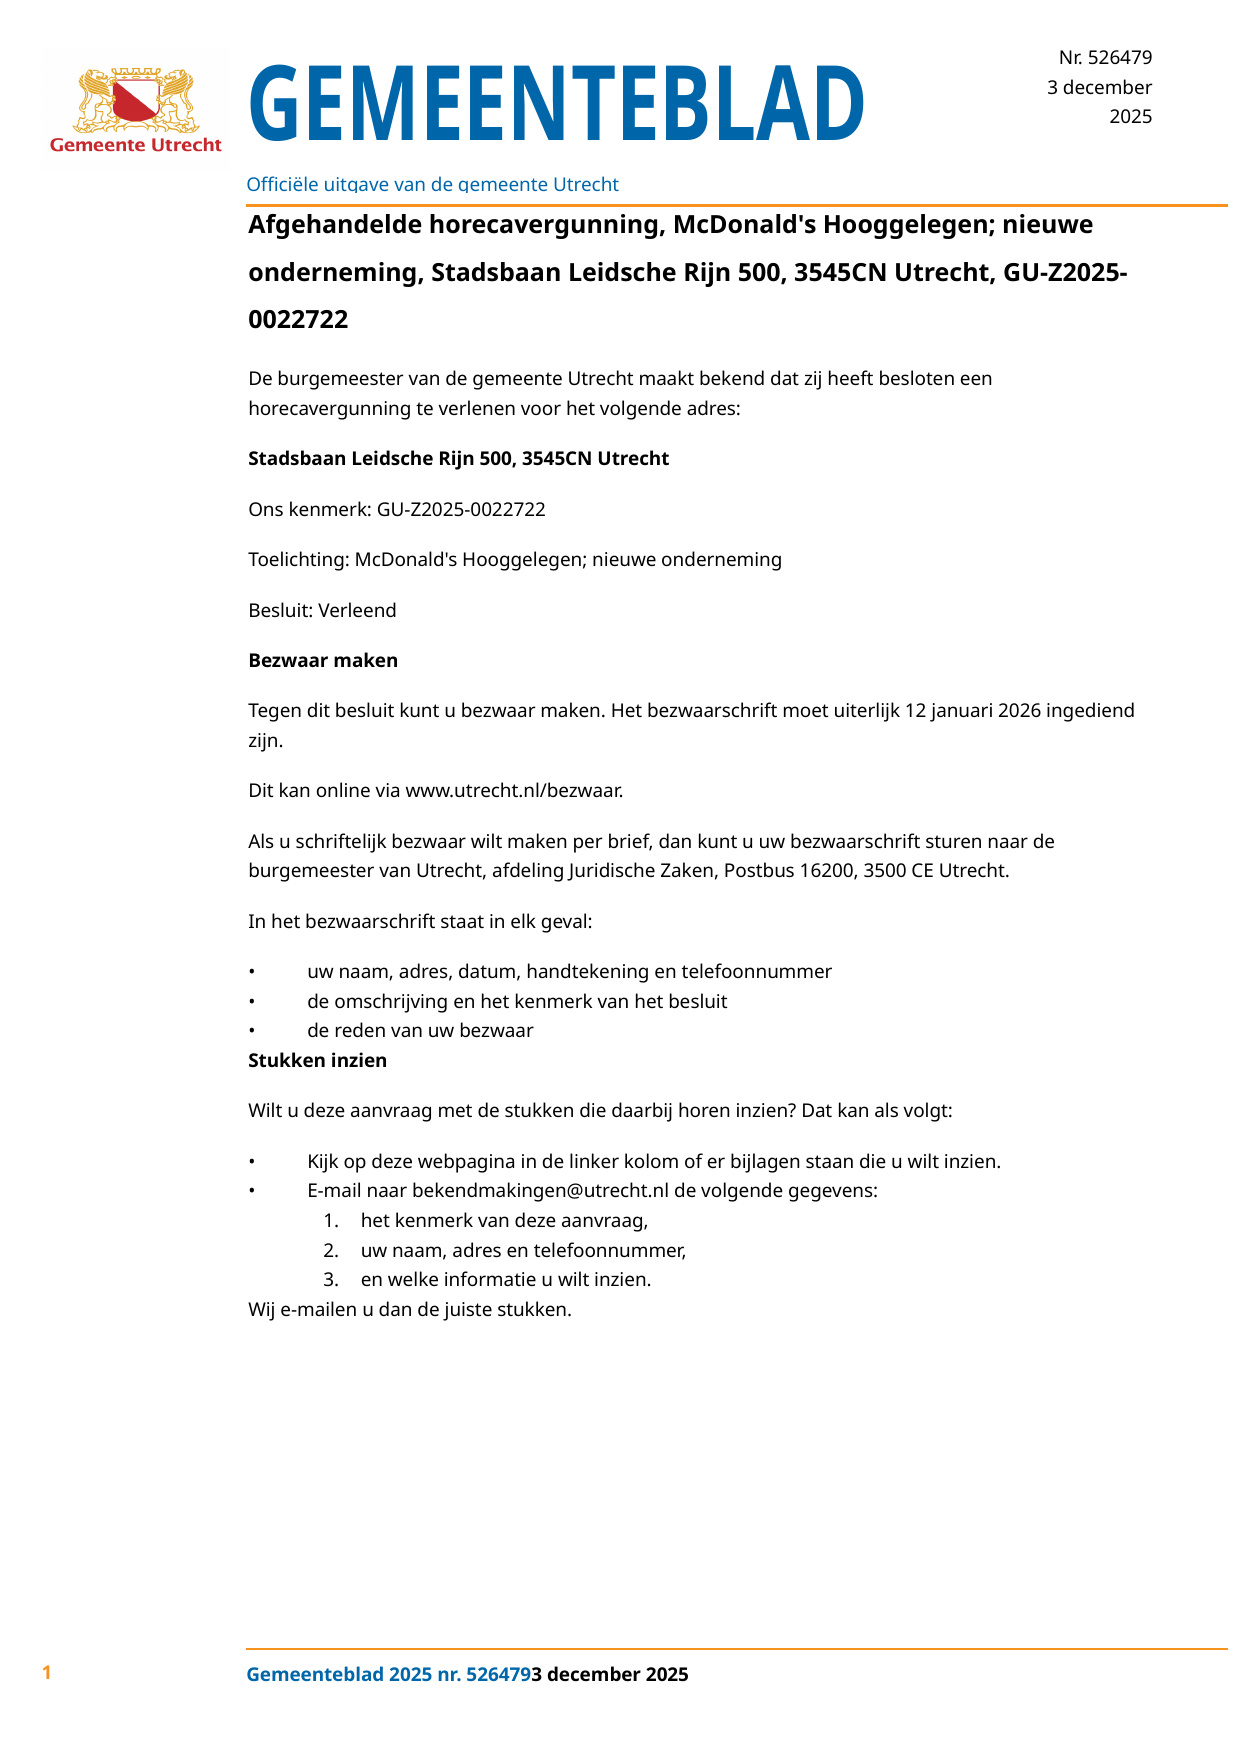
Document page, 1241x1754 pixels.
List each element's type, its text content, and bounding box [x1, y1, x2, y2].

list de omschrijving en het kenmerk van het besluit [248, 988, 1152, 1014]
picture [41, 47, 231, 172]
text Wij e-mailen u dan de juiste stukken. [248, 1296, 1152, 1322]
text Tegen dit besluit kunt u bezwaar maken. Het bezwaarschrift moet uiterlijk 12 januari 2026 ingediend zijn. [248, 698, 1152, 753]
text Besluit: Verleend [248, 597, 1152, 622]
list uw naam, adres, datum, handtekening en telefoonnummer [248, 958, 1152, 984]
list E-mail naar bekendmakingen@utrecht.nl de volgende gegevens: [248, 1178, 1152, 1203]
list en welke informatie u wilt inzien. [323, 1266, 1152, 1292]
text De burgemeester van de gemeente Utrecht maakt bekend dat zij heeft besloten een horecavergunning te verlenen voor het volgende adres: [248, 366, 1152, 421]
text Stukken inzien [248, 1047, 1152, 1073]
text Ons kenmerk: GU-Z2025-0022722 [248, 496, 1152, 522]
text Dit kan online via www.utrecht.nl/bezwaar. [248, 778, 1152, 803]
list uw naam, adres en telefoonnummer, [323, 1237, 1152, 1262]
text Wilt u deze aanvraag met de stukken die daarbij horen inzien? Dat kan als volgt: [248, 1098, 1152, 1123]
text Stadsbaan Leidsche Rijn 500, 3545CN Utrecht [248, 446, 1152, 471]
text In het bezwaarschrift staat in elk geval: [248, 908, 1152, 934]
list de reden van uw bezwaar [248, 1018, 1152, 1043]
list het kenmerk van deze aanvraag, [323, 1207, 1152, 1233]
list Kijk op deze webpagina in de linker kolom of er bijlagen staan die u wilt inzien. [248, 1148, 1152, 1174]
text Als u schriftelijk bezwaar wilt maken per brief, dan kunt u uw bezwaarschrift sturen naar de burgemeester van Utrecht, afdeling Juridische Zaken, Postbus 16200, 3500 CE Utrecht. [248, 828, 1152, 883]
text Toelichting: McDonald's Hooggelegen; nieuwe onderneming [248, 546, 1152, 572]
text Bezwaar maken [248, 647, 1152, 673]
text Afgehandelde horecavergunning, McDonald's Hooggelegen; nieuwe onderneming, Stadsbaan Leidsche Rijn 500, 3545CN Utrecht, GU-Z2025-0022722 [248, 207, 1152, 336]
